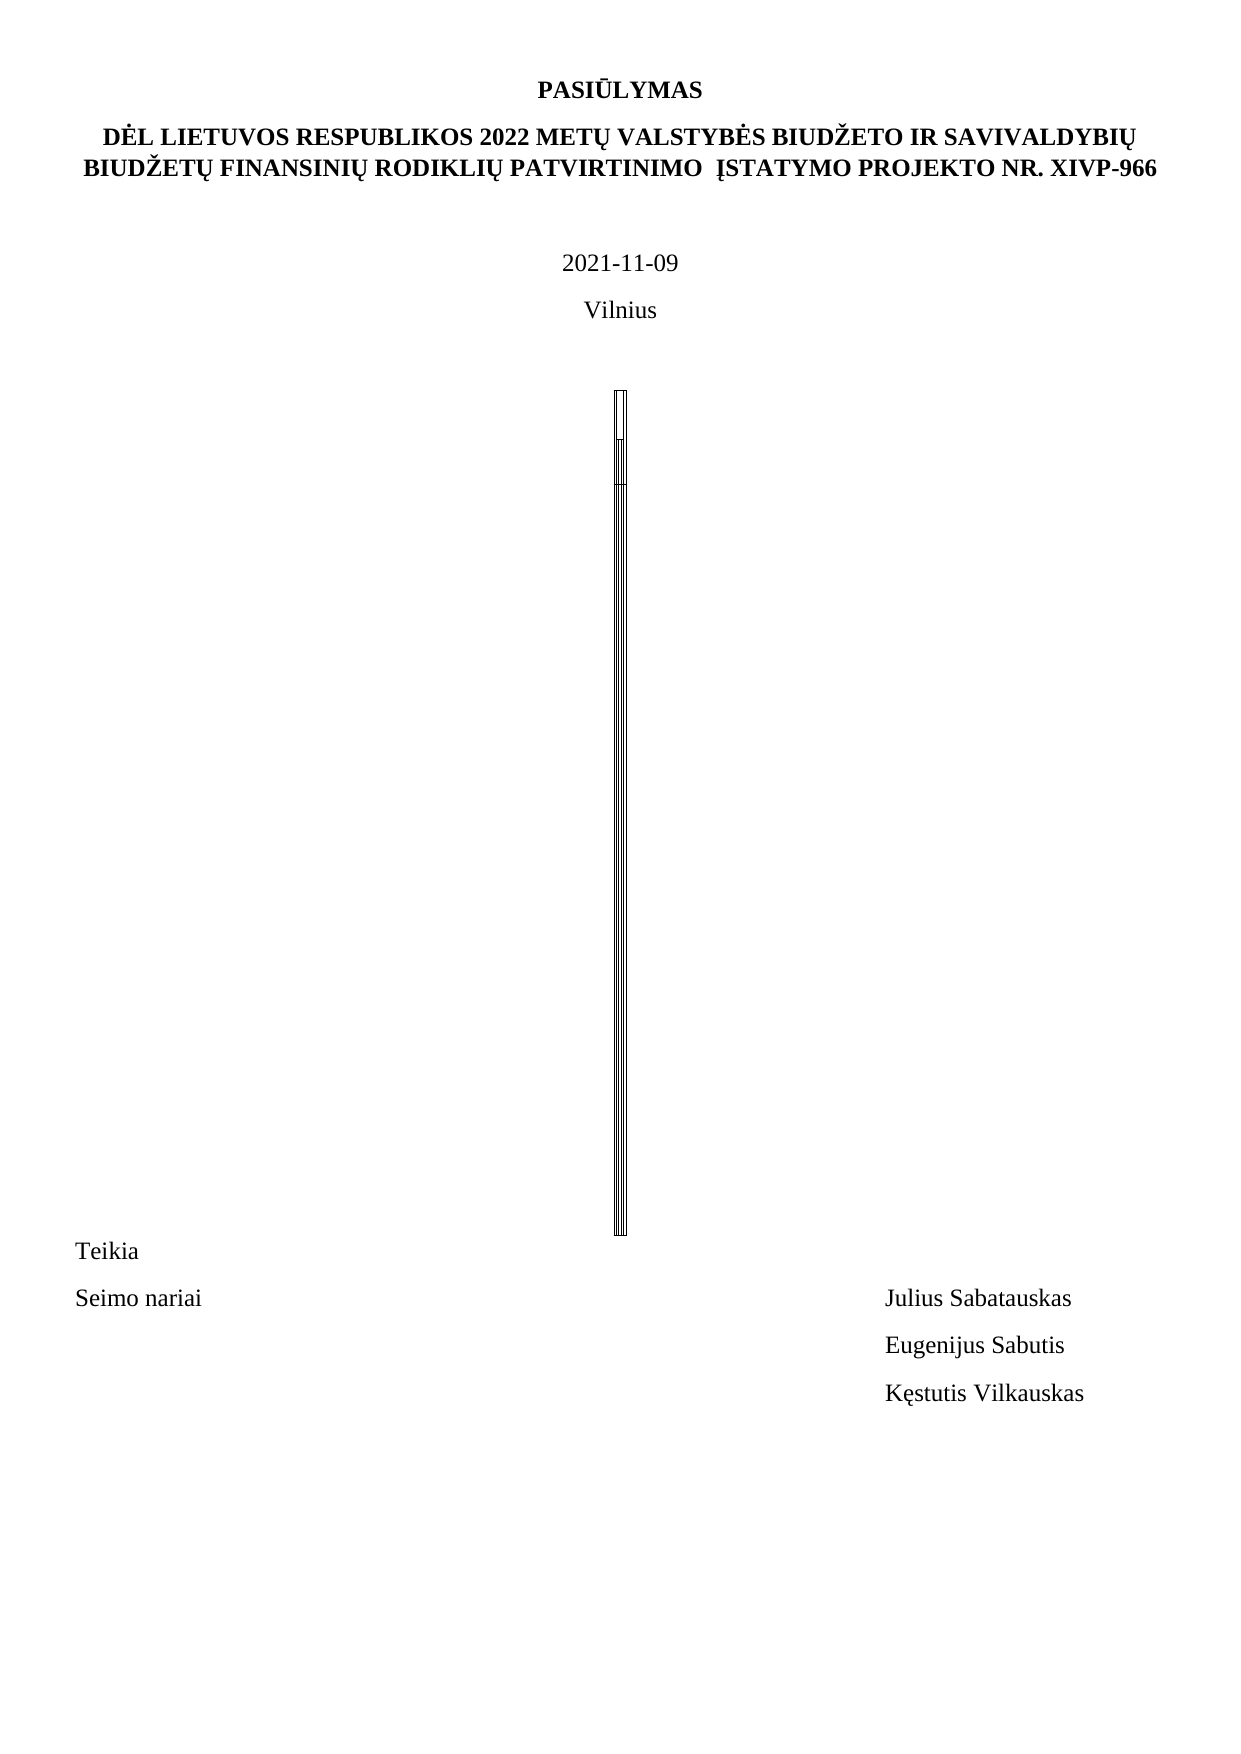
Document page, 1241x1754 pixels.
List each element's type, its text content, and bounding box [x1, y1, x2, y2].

text PASIŪLYMAS [75, 75, 1165, 104]
text Vilnius [75, 295, 1165, 324]
text Kęstutis Vilkauskas [75, 1378, 1165, 1407]
table_header Siūloma keisti [617, 391, 623, 439]
text 2021-11-09 [75, 248, 1165, 277]
text DĖL LIETUVOS RESPUBLIKOS 2022 METŲ VALSTYBĖS BIUDŽETO IR SAVIVALDYBIŲ BIUDŽETŲ FINANSINIŲ RODIKLIŲ PATVIRTINIMO ĮSTATYMO PROJEKTO NR. XIVP-966 [75, 122, 1165, 182]
text Eugenijus Sabutis [75, 1331, 1165, 1359]
text Teikia [75, 1236, 1165, 1264]
text Seimo nariai Julius Sabatauskas [75, 1283, 1165, 1312]
